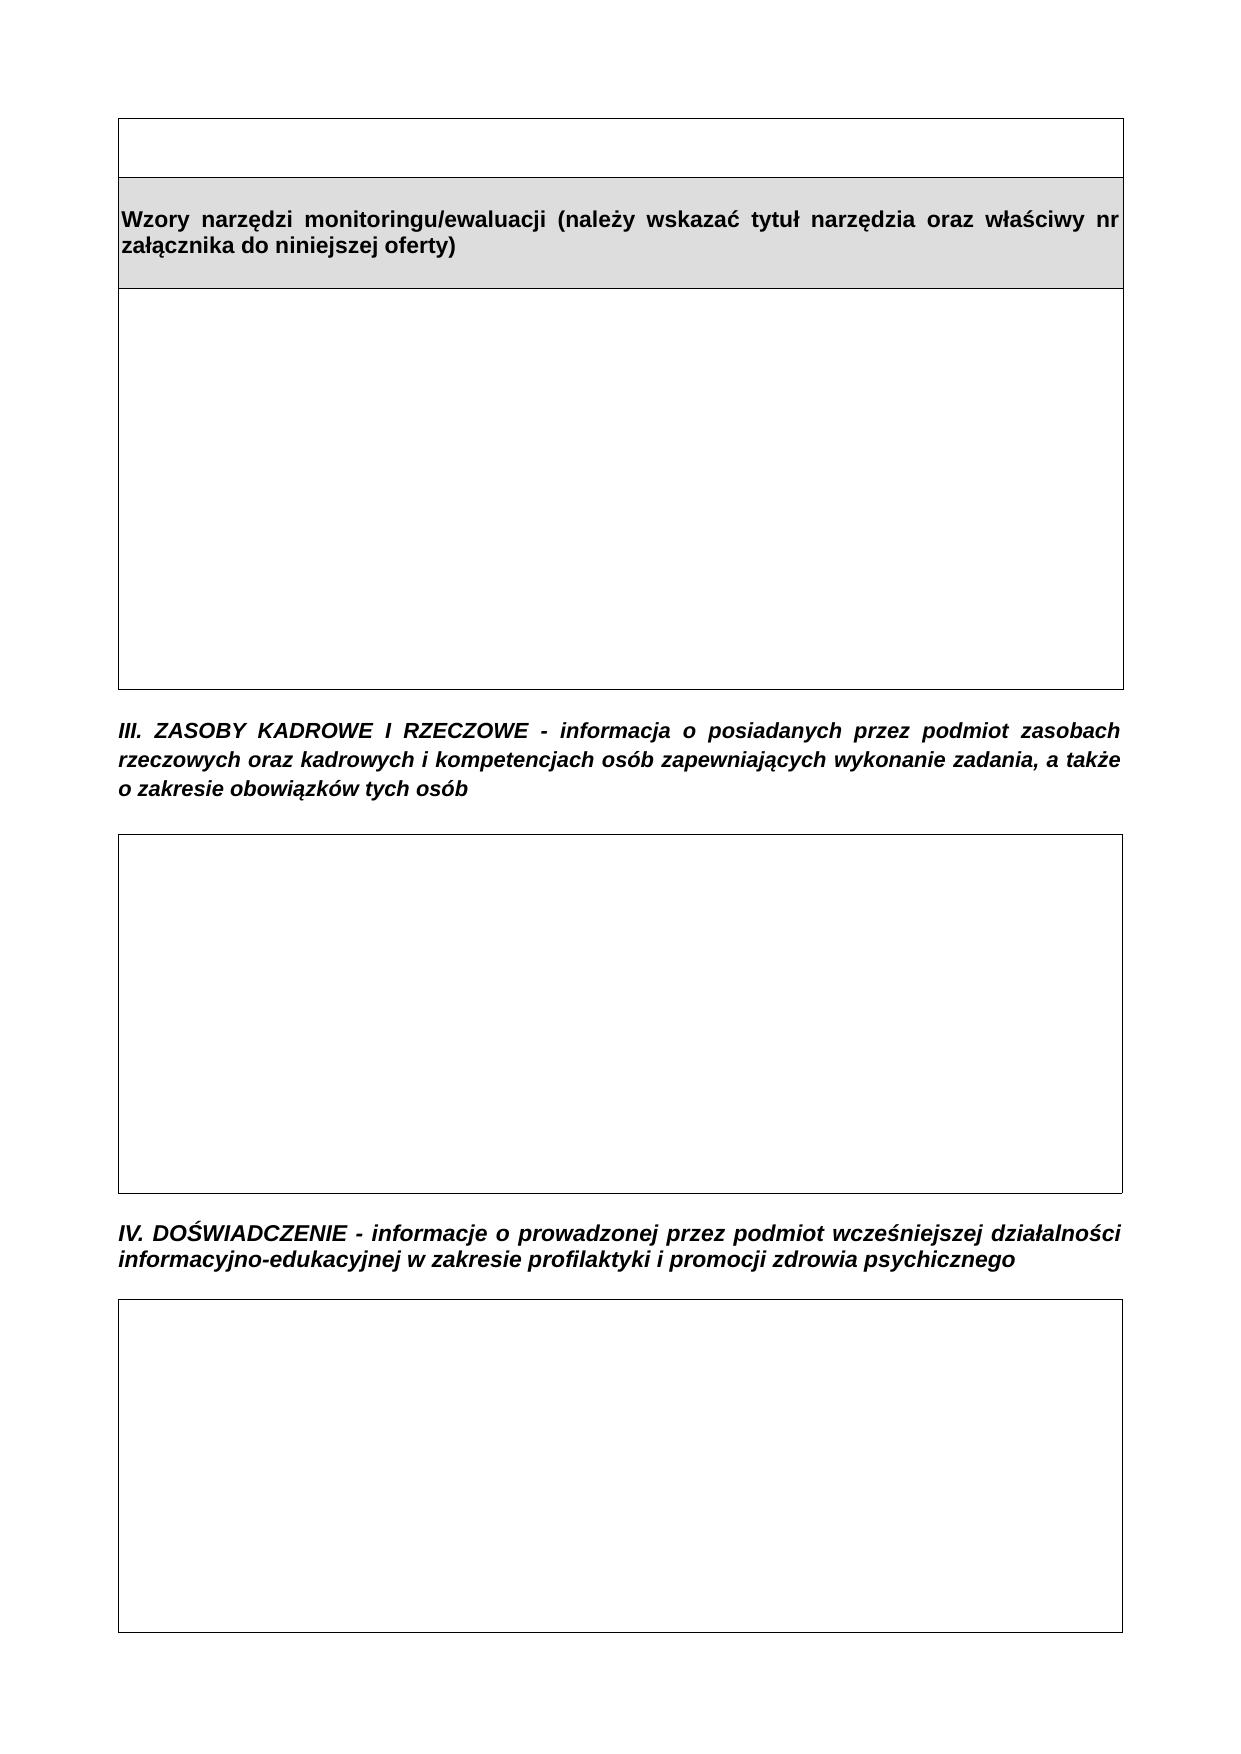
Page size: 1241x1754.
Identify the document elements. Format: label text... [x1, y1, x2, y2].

table_header [119, 835, 1122, 1193]
table_cell [119, 289, 1123, 689]
table_cell Wzory narzędzi monitoringu/ewaluacji (należy wskazać tytuł narzędzia oraz właściwy nr załącznika do niniejszej oferty) [119, 178, 1123, 288]
table_cell [119, 119, 1123, 177]
text III. ZASOBY KADROWE I RZECZOWE - informacja o posiadanych przez podmiot zasobach rzeczowych oraz kadrowych i kompetencjach osób zapewniających wykonanie zadania, a także o zakresie obowiązków tych osób [118, 718, 1122, 802]
table_header [119, 1300, 1122, 1632]
text IV. DOŚWIADCZENIE - informacje o prowadzonej przez podmiot wcześniejszej działalności informacyjno-edukacyjnej w zakresie profilaktyki i promocji zdrowia psychicznego [118, 1219, 1122, 1272]
